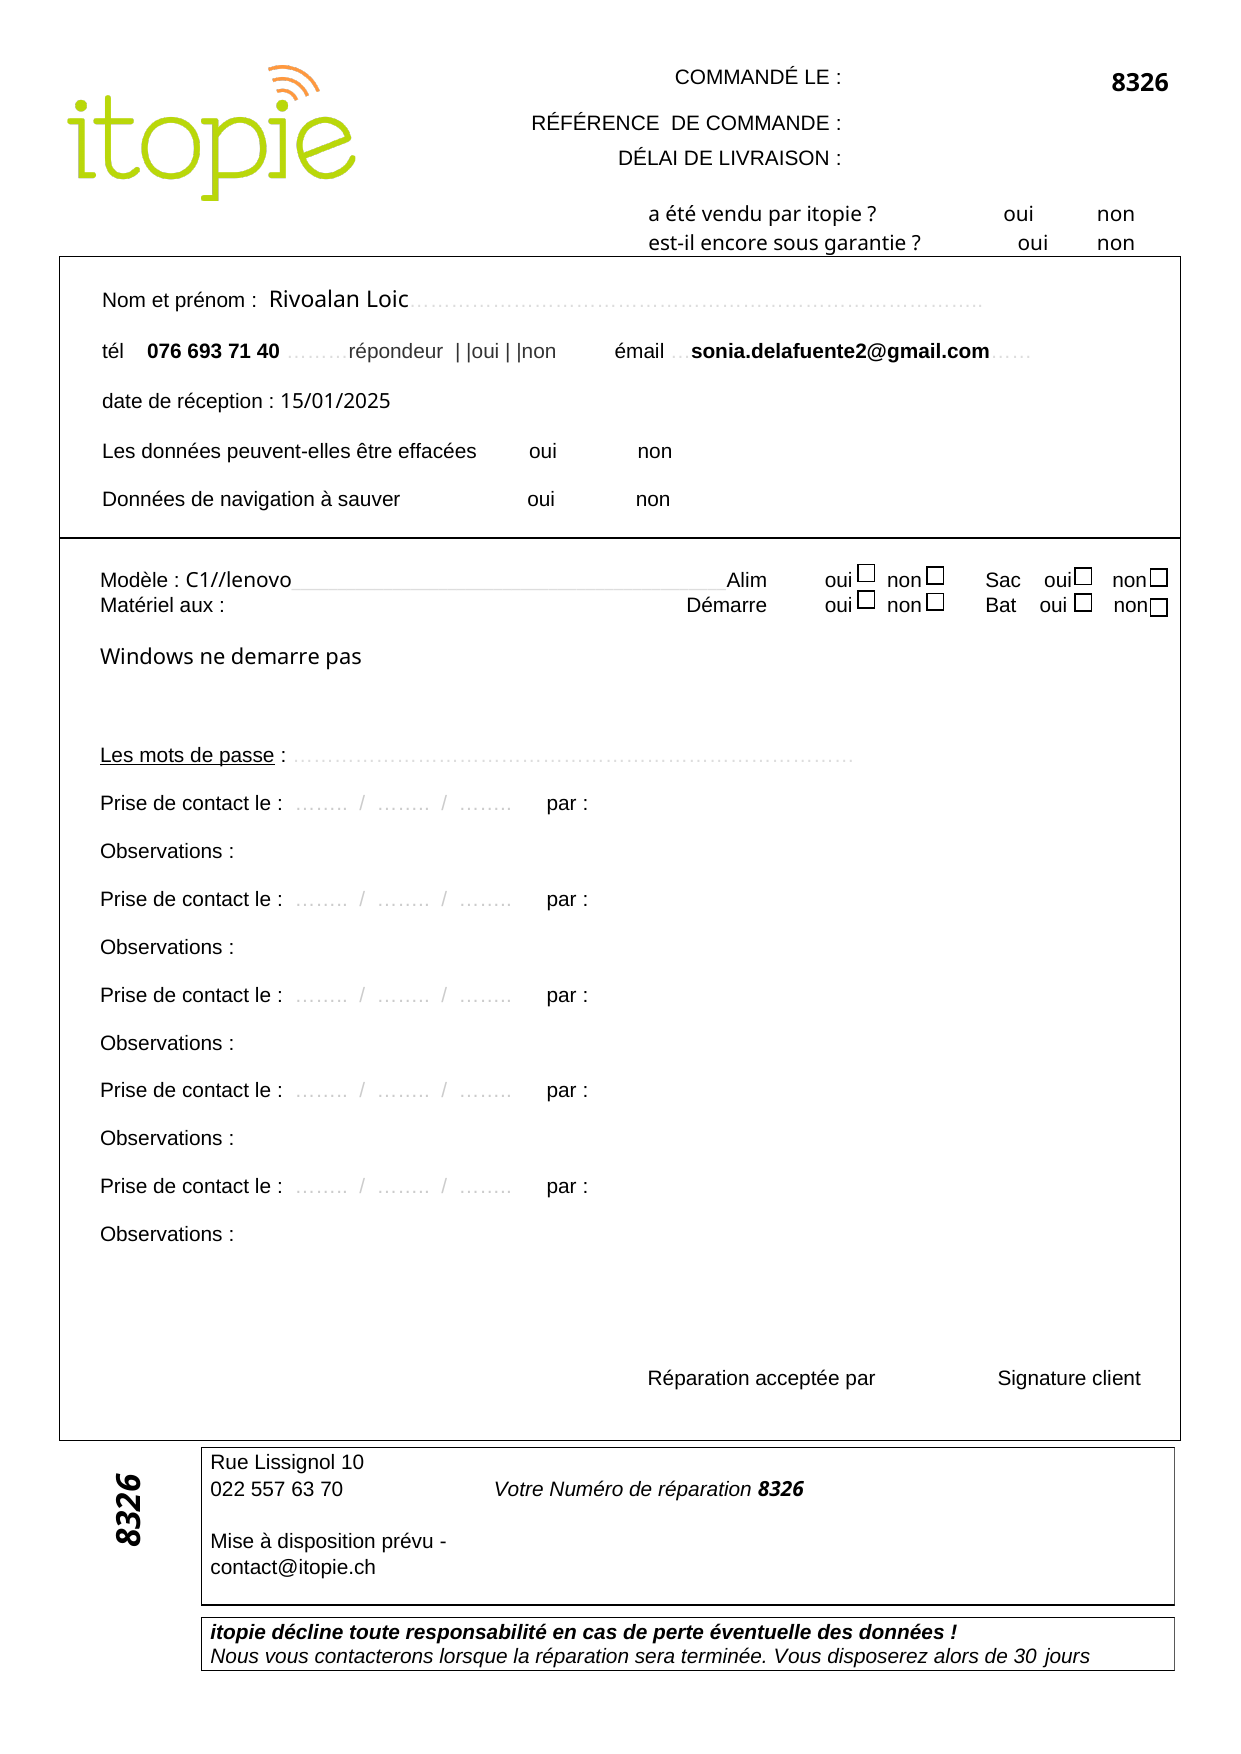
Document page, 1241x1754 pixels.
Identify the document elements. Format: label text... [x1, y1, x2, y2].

table_cell [847, 140, 1180, 175]
text Observations : [60, 931, 1180, 958]
table_header Rue Lissignol 10 022 557 63 70 Votre Numéro de réparation 8326 Mise à disposition prévu - contact@itopie.ch [195, 1441, 1180, 1611]
text est-il encore sous garantie ? oui non [59, 228, 1181, 256]
table_header 8326 [847, 59, 1180, 104]
text Les mots de passe : ……………………………………………………………………… [60, 740, 1180, 767]
table_header 8326 [59, 1441, 195, 1677]
text Réparation acceptée par Signature client [60, 1363, 1180, 1390]
text tél 076 693 71 40 ………répondeur | |oui | |non émail …sonia.delafuente2@gmail.com…… [60, 335, 1180, 362]
text Nom et prénom : Rivoalan Loic……………………………………………………………………….. [60, 280, 1180, 314]
table_cell [847, 105, 1180, 140]
picture [67, 65, 356, 201]
text a été vendu par itopie ? oui non [59, 199, 1181, 228]
table_cell RÉFÉRENCE DE COMMANDE : [490, 105, 847, 140]
text Observations : [60, 1123, 1180, 1150]
text Modèle : C1//lenovo Alim oui non Sac oui non [879, 562, 925, 590]
text Matériel aux : Démarre oui non Bat oui non [60, 590, 1180, 617]
table_header COMMANDÉ LE : [490, 59, 847, 104]
text Observations : [60, 836, 1180, 863]
text Observations : [60, 1219, 1180, 1246]
text Données de navigation à sauver oui non [60, 484, 1180, 511]
text Prise de contact le : …….. / …….. / …….. par : [60, 1171, 1180, 1198]
text Prise de contact le : …….. / …….. / …….. par : [60, 788, 1180, 815]
text Modèle : C1//lenovo Alim oui non Sac oui non [948, 562, 1180, 590]
text Observations : [60, 1027, 1180, 1054]
text date de réception : 15/01/2025 [60, 383, 1180, 415]
text Modèle : C1//lenovo Alim oui non Sac oui non [60, 562, 856, 590]
text Prise de contact le : …….. / …….. / …….. par : [60, 883, 1180, 911]
table_cell itopie décline toute responsabilité en cas de perte éventuelle des données ! Nous vous contacterons lorsque la réparation sera terminée. Vous disposerez alors de 30 jours [195, 1611, 1180, 1677]
text Prise de contact le : …….. / …….. / …….. par : [60, 979, 1180, 1006]
text Les données peuvent-elles être effacées oui non [60, 436, 1180, 463]
text Windows ne demarre pas [60, 638, 1180, 671]
text Prise de contact le : …….. / …….. / …….. par : [60, 1075, 1180, 1102]
table_cell DÉLAI DE LIVRAISON : [490, 140, 847, 175]
